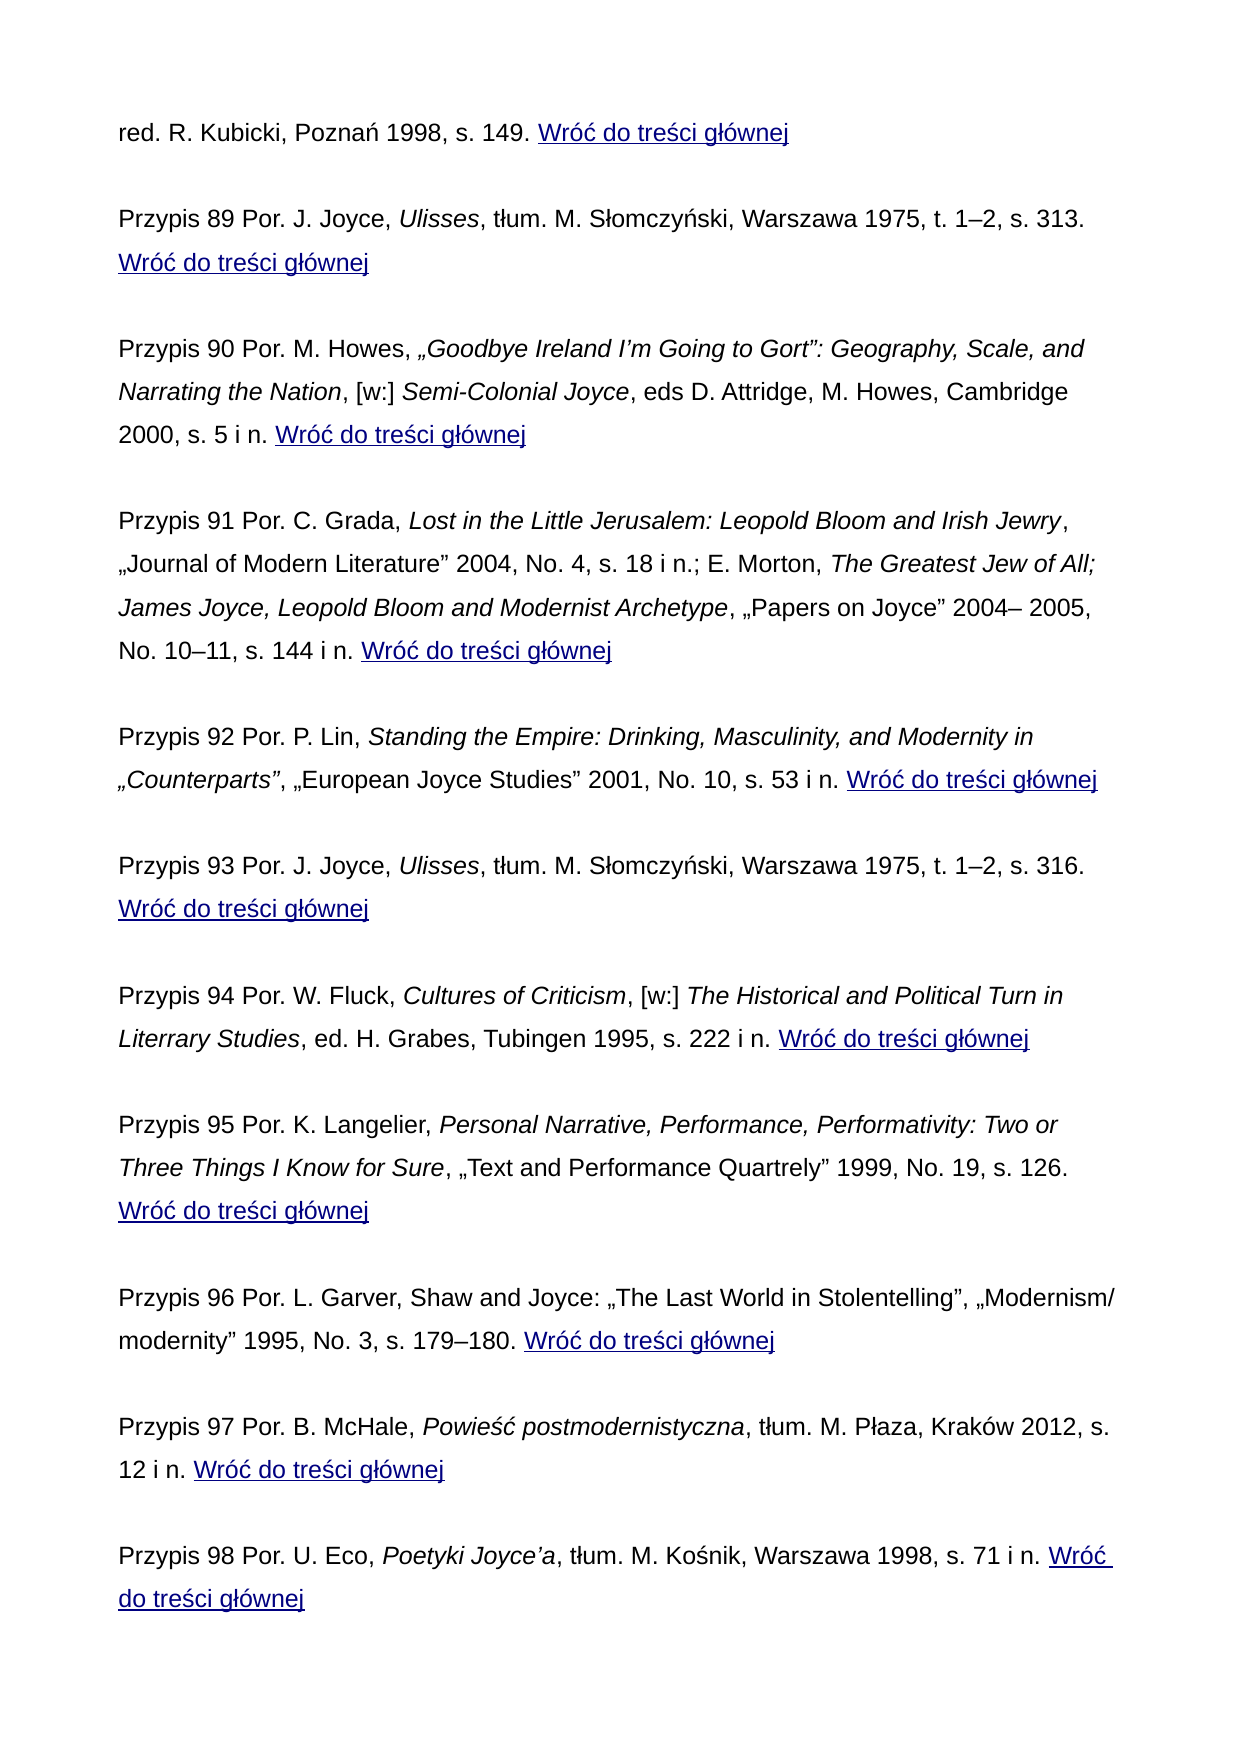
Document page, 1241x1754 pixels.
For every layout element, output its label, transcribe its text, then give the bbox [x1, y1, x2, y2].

text Przypis 94 Por. W. Fluck, Cultures of Criticism, [w:] The Historical and Political Turn in [118, 981, 1122, 1009]
text Przypis 91 Por. C. Grada, Lost in the Little Jerusalem: Leopold Bloom and Irish Jewry, „Journal of Modern Literature” 2004, No. 4, s. 18 i n.; E. Morton, The Greatest Jew of All; James Joyce, Leopold Bloom and Modernist Archetype, „Papers on Joyce” 2004– 2005, No. 10–11, s. 144 i n. Wróć do treści głównej [118, 506, 1122, 664]
text Przypis 97 Por. B. McHale, Powieść postmodernistyczna, tłum. M. Płaza, Kraków 2012, s. 12 i n. Wróć do treści głównej [118, 1412, 1122, 1484]
text Literrary Studies, ed. H. Grabes, Tubingen 1995, s. 222 i n. Wróć do treści głównej [118, 1024, 1122, 1052]
text Przypis 90 Por. M. Howes, „Goodbye Ireland I’m Going to Gort”: Geography, Scale, and Narrating the Nation, [w:] Semi-Colonial Joyce, eds D. Attridge, M. Howes, Cambridge 2000, s. 5 i n. Wróć do treści głównej [118, 334, 1122, 449]
text Przypis 92 Por. P. Lin, Standing the Empire: Drinking, Masculinity, and Modernity in „Counterparts”, „European Joyce Studies” 2001, No. 10, s. 53 i n. Wróć do treści głównej [118, 722, 1122, 794]
text Przypis 96 Por. L. Garver, Shaw and Joyce: „The Last World in Stolentelling”, „Modernism/ [118, 1282, 1122, 1311]
text red. R. Kubicki, Poznań 1998, s. 149. Wróć do treści głównej [118, 118, 1122, 147]
text Przypis 93 Por. J. Joyce, Ulisses, tłum. M. Słomczyński, Warszawa 1975, t. 1–2, s. 316. Wróć do treści głównej [118, 851, 1122, 923]
text Przypis 95 Por. K. Langelier, Personal Narrative, Performance, Performativity: Two or Three Things I Know for Sure, „Text and Performance Quartrely” 1999, No. 19, s. 126. Wróć do treści głównej [118, 1110, 1122, 1225]
text modernity” 1995, No. 3, s. 179–180. Wróć do treści głównej [118, 1326, 1122, 1354]
text Przypis 98 Por. U. Eco, Poetyki Joyce’a, tłum. M. Kośnik, Warszawa 1998, s. 71 i n. Wróć do treści głównej [118, 1541, 1122, 1613]
text Przypis 89 Por. J. Joyce, Ulisses, tłum. M. Słomczyński, Warszawa 1975, t. 1–2, s. 313. Wróć do treści głównej [118, 204, 1122, 276]
